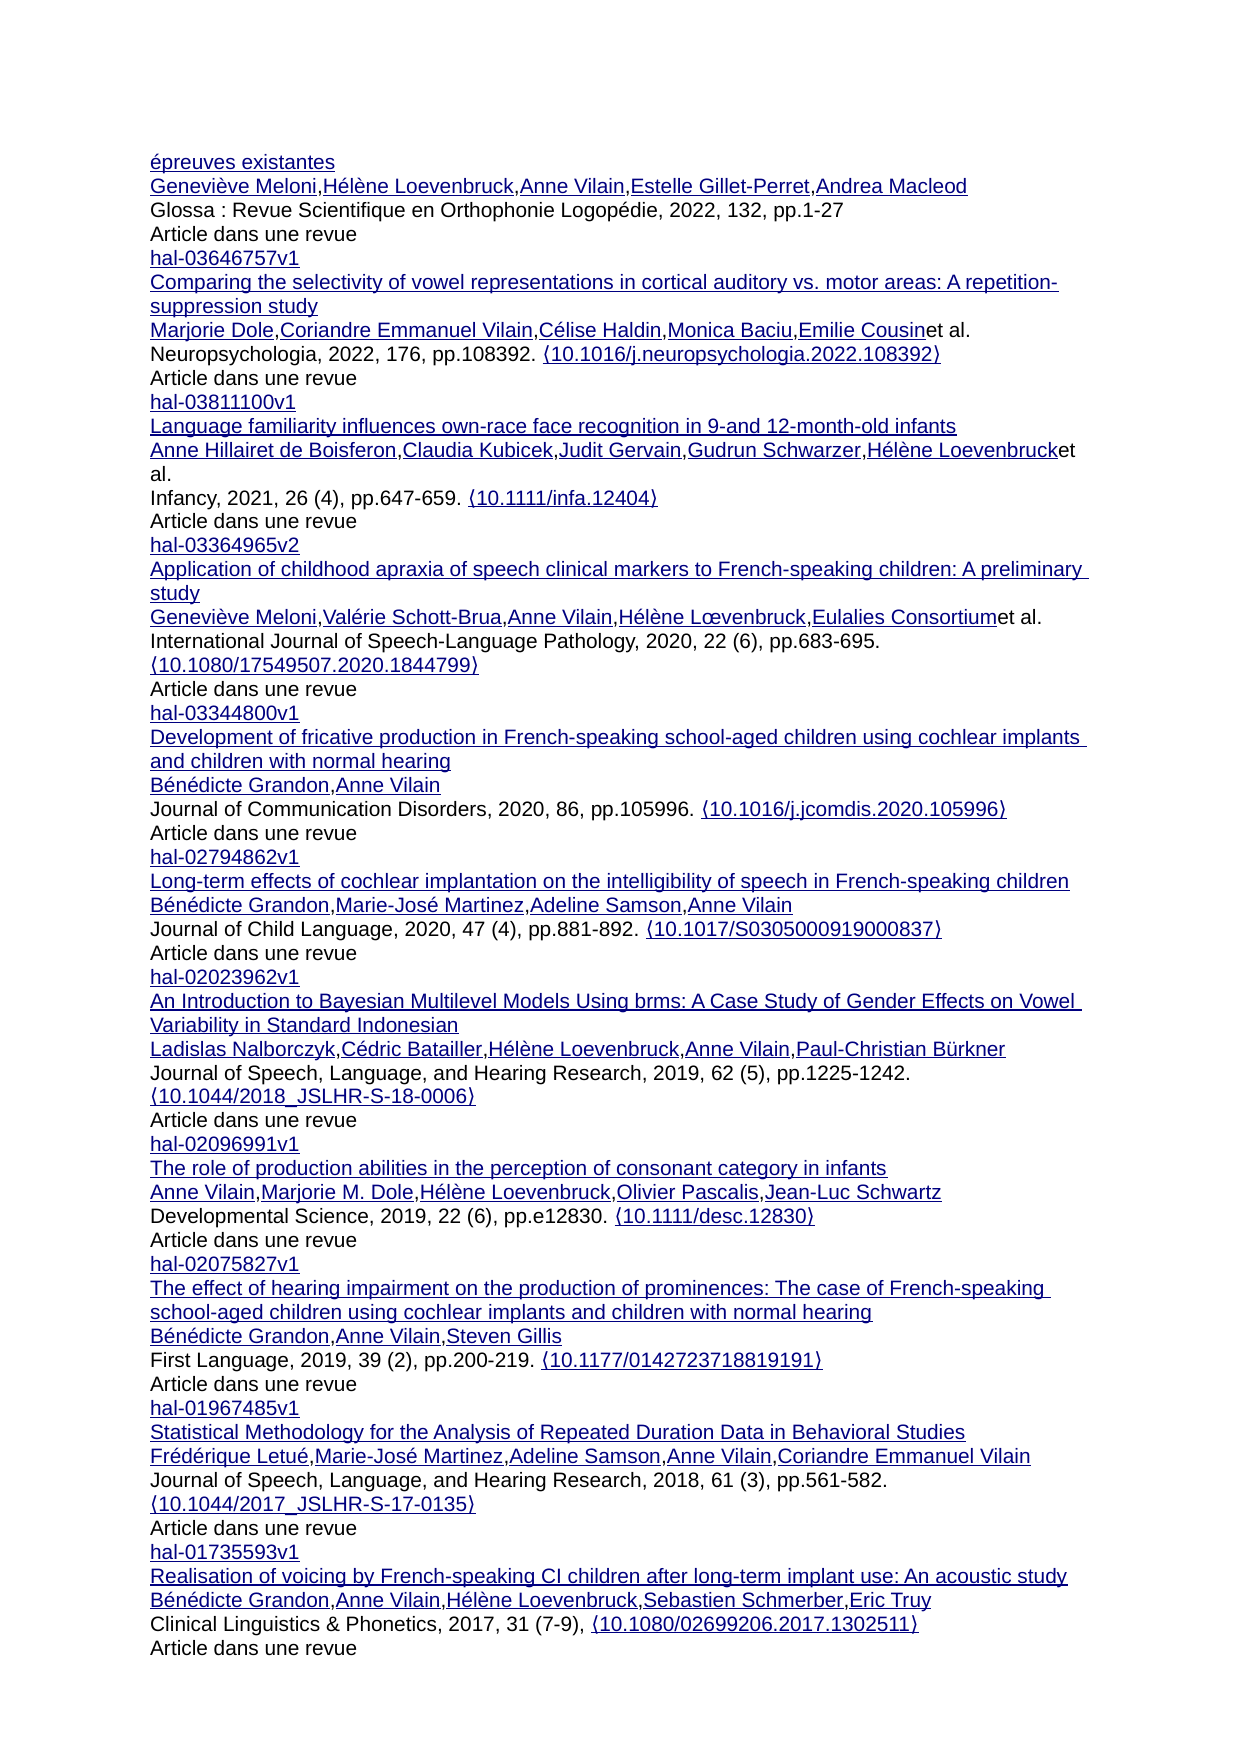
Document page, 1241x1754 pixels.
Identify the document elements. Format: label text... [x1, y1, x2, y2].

table_cell An Introduction to Bayesian Multilevel Models Using brms: A Case Study of Gender Effects on Vowel Variability in Standard Indonesian Ladislas Nalborczyk,Cédric Batailler,Hélène Loevenbruck,Anne Vilain,Paul-Christian Bürkner Journal of Speech, Language, and Hearing Research, 2019, 62 (5), pp.1225-1242. ⟨10.1044/2018_JSLHR-S-18-0006⟩ Article dans une revue hal-02096991v1 [150, 989, 1090, 1156]
table_cell Application of childhood apraxia of speech clinical markers to French-speaking children: A preliminary study Geneviève Meloni,Valérie Schott-Brua,Anne Vilain,Hélène Lœvenbruck,Eulalies Consortiumet al. International Journal of Speech-Language Pathology, 2020, 22 (6), pp.683-695. ⟨10.1080/17549507.2020.1844799⟩ Article dans une revue hal-03344800v1 [150, 557, 1090, 725]
table_cell Language familiarity influences own-race face recognition in 9-and 12-month-old infants Anne Hillairet de Boisferon,Claudia Kubicek,Judit Gervain,Gudrun Schwarzer,Hélène Loevenbrucket al. Infancy, 2021, 26 (4), pp.647-659. ⟨10.1111/infa.12404⟩ Article dans une revue hal-03364965v2 [150, 414, 1090, 557]
table_cell The role of production abilities in the perception of consonant category in infants Anne Vilain,Marjorie M. Dole,Hélène Loevenbruck,Olivier Pascalis,Jean-Luc Schwartz Developmental Science, 2019, 22 (6), pp.e12830. ⟨10.1111/desc.12830⟩ Article dans une revue hal-02075827v1 [150, 1156, 1090, 1276]
table_cell Long-term effects of cochlear implantation on the intelligibility of speech in French-speaking children Bénédicte Grandon,Marie-José Martinez,Adeline Samson,Anne Vilain Journal of Child Language, 2020, 47 (4), pp.881-892. ⟨10.1017/S0305000919000837⟩ Article dans une revue hal-02023962v1 [150, 869, 1090, 988]
table_cell Comparing the selectivity of vowel representations in cortical auditory vs. motor areas: A repetition-suppression study Marjorie Dole,Coriandre Emmanuel Vilain,Célise Haldin,Monica Baciu,Emilie Cousinet al. Neuropsychologia, 2022, 176, pp.108392. ⟨10.1016/j.neuropsychologia.2022.108392⟩ Article dans une revue hal-03811100v1 [150, 270, 1090, 413]
table_cell The effect of hearing impairment on the production of prominences: The case of French-speaking school-aged children using cochlear implants and children with normal hearing Bénédicte Grandon,Anne Vilain,Steven Gillis First Language, 2019, 39 (2), pp.200-219. ⟨10.1177/0142723718819191⟩ Article dans une revue hal-01967485v1 [150, 1276, 1090, 1420]
table_cell épreuves existantes Geneviève Meloni,Hélène Loevenbruck,Anne Vilain,Estelle Gillet-Perret,Andrea Macleod Glossa : Revue Scientifique en Orthophonie Logopédie, 2022, 132, pp.1-27 Article dans une revue hal-03646757v1 [150, 150, 1090, 270]
table_cell Realisation of voicing by French-speaking CI children after long-term implant use: An acoustic study Bénédicte Grandon,Anne Vilain,Hélène Loevenbruck,Sebastien Schmerber,Eric Truy Clinical Linguistics & Phonetics, 2017, 31 (7-9), ⟨10.1080/02699206.2017.1302511⟩ Article dans une revue [150, 1564, 1090, 1659]
table_cell Statistical Methodology for the Analysis of Repeated Duration Data in Behavioral Studies Frédérique Letué,Marie-José Martinez,Adeline Samson,Anne Vilain,Coriandre Emmanuel Vilain Journal of Speech, Language, and Hearing Research, 2018, 61 (3), pp.561-582. ⟨10.1044/2017_JSLHR-S-17-0135⟩ Article dans une revue hal-01735593v1 [150, 1420, 1090, 1563]
table_cell Development of fricative production in French-speaking school-aged children using cochlear implants and children with normal hearing Bénédicte Grandon,Anne Vilain Journal of Communication Disorders, 2020, 86, pp.105996. ⟨10.1016/j.jcomdis.2020.105996⟩ Article dans une revue hal-02794862v1 [150, 725, 1090, 869]
